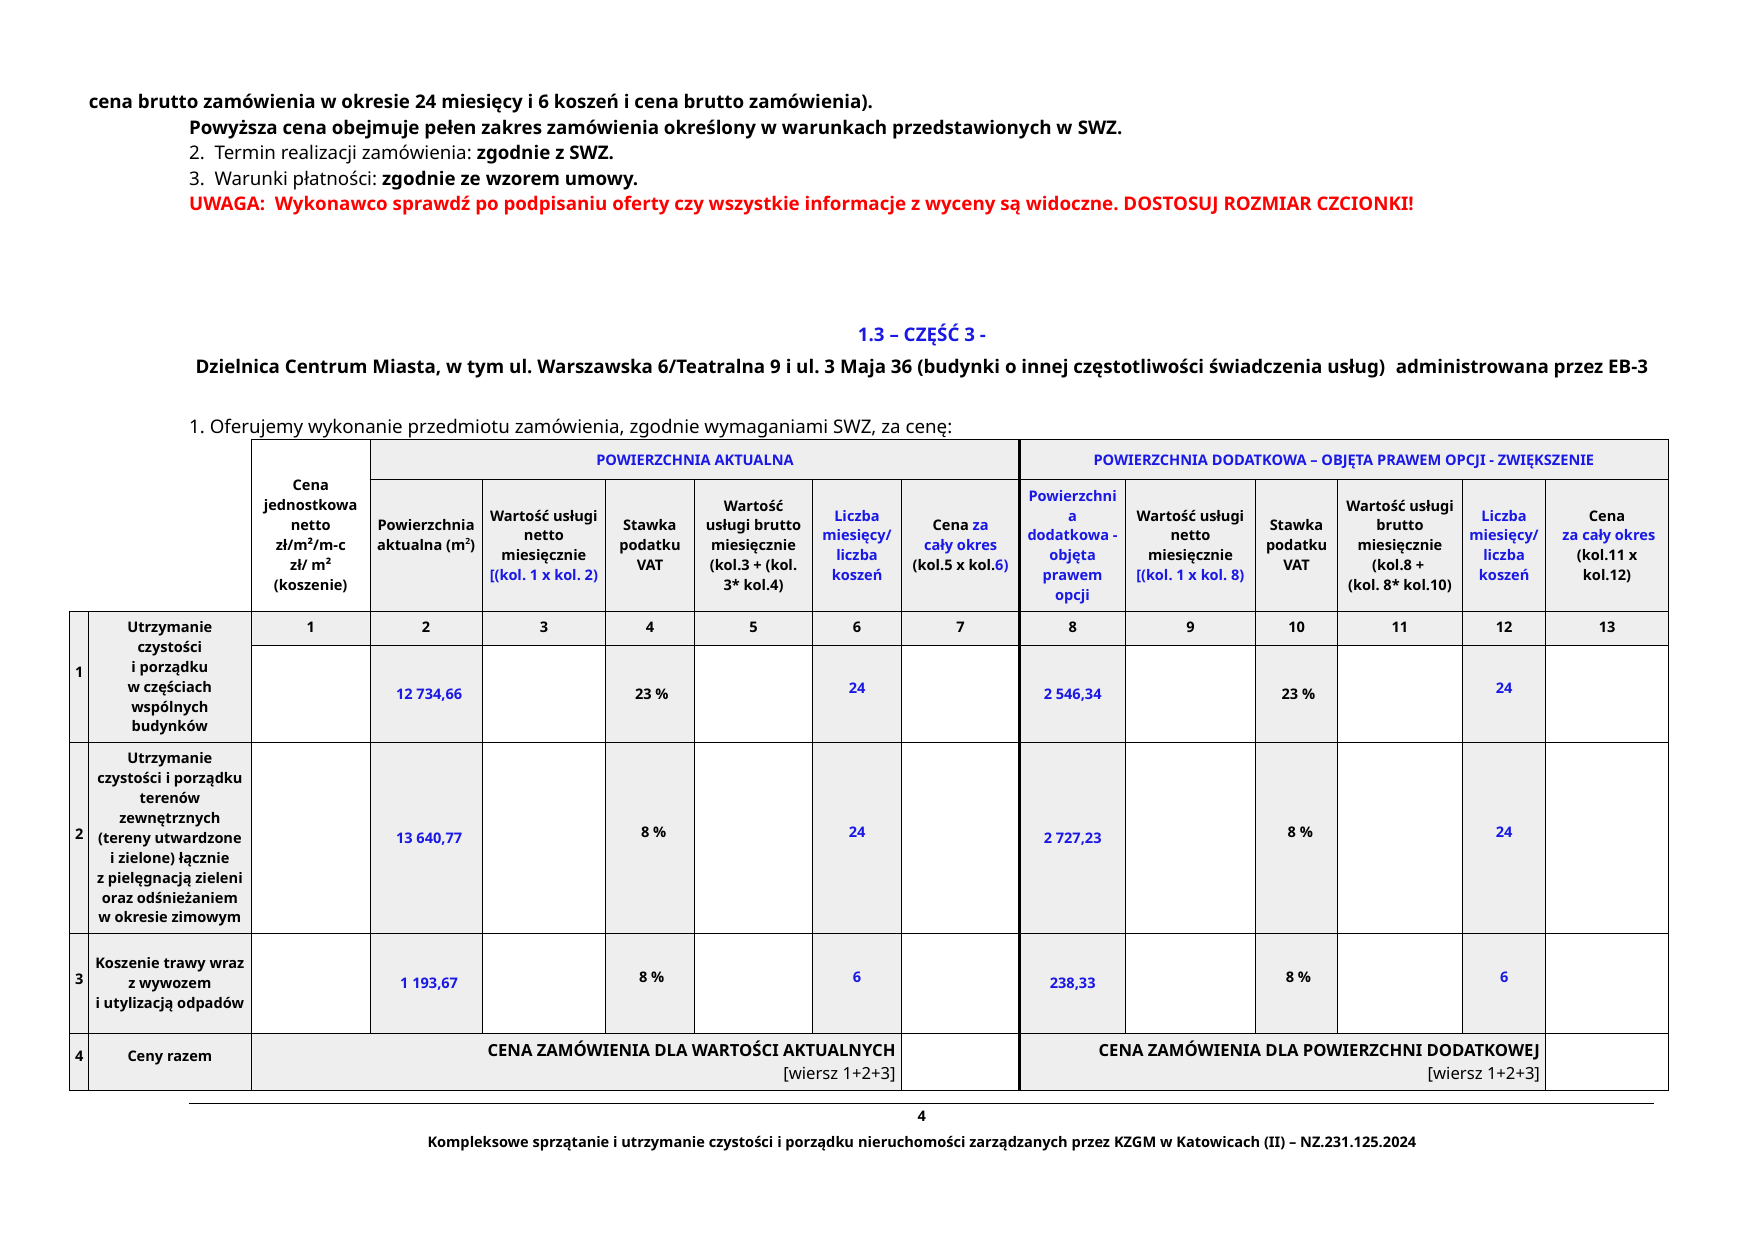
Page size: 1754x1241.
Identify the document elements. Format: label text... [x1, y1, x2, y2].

table_cell Cena za cały okres (kol.5 x kol.6) [902, 480, 1018, 611]
table_cell [1546, 646, 1668, 742]
text Powyższa cena obejmuje pełen zakres zamówienia określony w warunkach przedstawionych w SWZ. [189, 114, 1654, 139]
table_header Cena jednostkowa netto zł/m²/m-c zł/ m² (koszenie) [252, 440, 370, 611]
table_cell 10 [1256, 612, 1337, 645]
table_cell Utrzymanie czystości i porządku terenów zewnętrznych (tereny utwardzone i zielone) łącznie z pielęgnacją zieleni oraz odśnieżaniem w okresie zimowym [89, 743, 251, 933]
table_cell [483, 743, 605, 933]
table_cell 13 [1546, 612, 1668, 645]
table_cell 3 [70, 934, 88, 1033]
table_cell [483, 646, 605, 742]
table_cell Wartość usługi netto miesięcznie [(kol. 1 x kol. 8) [1126, 480, 1255, 611]
table_cell Ceny razem [89, 1034, 251, 1090]
table_cell 13 640,77 [371, 743, 482, 933]
table_cell [252, 646, 370, 742]
table_cell [902, 934, 1018, 1033]
table_cell CENA ZAMÓWIENIA DLA WARTOŚCI AKTUALNYCH [wiersz 1+2+3] [252, 1034, 901, 1090]
table_cell 2 [371, 612, 482, 645]
table_cell Cena za cały okres (kol.11 x kol.12) [1546, 480, 1668, 611]
table_cell Powierzchnia aktualna (m2) [371, 480, 482, 611]
table_cell Wartość usługi netto miesięcznie [(kol. 1 x kol. 2) [483, 480, 605, 611]
table_cell 8 % [1256, 934, 1337, 1033]
table_cell Stawka podatku VAT [606, 480, 694, 611]
table_cell [1338, 934, 1462, 1033]
table_cell Wartość usługi brutto miesięcznie (kol.3 + (kol. 3* kol.4) [695, 480, 812, 611]
table_cell 2 [70, 743, 88, 933]
table_cell [252, 743, 370, 933]
text cena brutto zamówienia w okresie 24 miesięcy i 6 koszeń i cena brutto zamówienia). [88, 88, 1654, 114]
table_cell Koszenie trawy wraz z wywozem i utylizacją odpadów [89, 934, 251, 1033]
table_cell 9 [1126, 612, 1255, 645]
table_cell [1126, 743, 1255, 933]
table_cell [902, 1034, 1018, 1090]
table_cell [1126, 646, 1255, 742]
table_cell 24 [813, 646, 901, 742]
table_cell Liczba miesięcy/ liczba koszeń [1463, 480, 1545, 611]
table_cell [1546, 1034, 1668, 1090]
table_cell 5 [695, 612, 812, 645]
table_cell [483, 934, 605, 1033]
table_header POWIERZCHNIA DODATKOWA – OBJĘTA PRAWEM OPCJI - ZWIĘKSZENIE [1021, 440, 1668, 479]
table_cell [1338, 743, 1462, 933]
table_cell 23 % [606, 646, 694, 742]
table_cell 2 727,23 [1021, 743, 1125, 933]
table_cell [695, 934, 812, 1033]
table_cell 1 [252, 612, 370, 645]
table_cell 6 [813, 612, 901, 645]
table_cell [1126, 934, 1255, 1033]
table_cell [695, 743, 812, 933]
table_cell Powierzchnia dodatkowa - objęta prawem opcji [1021, 480, 1125, 611]
table_cell 8 [1021, 612, 1125, 645]
table_cell 238,33 [1021, 934, 1125, 1033]
table_cell Utrzymanie czystości i porządku w częściach wspólnych budynków [89, 612, 251, 742]
table_cell 11 [1338, 612, 1462, 645]
table_cell 24 [1463, 743, 1545, 933]
table_cell [902, 743, 1018, 933]
table_cell [1546, 934, 1668, 1033]
table_cell 7 [902, 612, 1018, 645]
table_cell 8 % [606, 743, 694, 933]
text UWAGA: Wykonawco sprawdź po podpisaniu oferty czy wszystkie informacje z wyceny są widoczne. DOSTOSUJ ROZMIAR CZCIONKI! [189, 191, 1654, 216]
table_cell 3 [483, 612, 605, 645]
text 1. Oferujemy wykonanie przedmiotu zamówienia, zgodnie wymaganiami SWZ, za cenę: [189, 413, 1654, 439]
table_cell Stawka podatku VAT [1256, 480, 1337, 611]
table_cell [1338, 646, 1462, 742]
table_cell 4 [606, 612, 694, 645]
table_cell 6 [813, 934, 901, 1033]
text 3. Warunki płatności: zgodnie ze wzorem umowy. [189, 165, 1654, 191]
table_cell [69, 479, 251, 611]
table_cell Wartość usługi brutto miesięcznie (kol.8 + (kol. 8* kol.10) [1338, 480, 1462, 611]
text Dzielnica Centrum Miasta, w tym ul. Warszawska 6/Teatralna 9 i ul. 3 Maja 36 (budynki o innej częstotliwości świadczenia usług) administrowana przez EB-3 [189, 353, 1654, 378]
table_cell 1 193,67 [371, 934, 482, 1033]
table_cell Liczba miesięcy/ liczba koszeń [813, 480, 901, 611]
table_cell 4 [70, 1034, 88, 1090]
table_cell 12 [1463, 612, 1545, 645]
table_cell 6 [1463, 934, 1545, 1033]
table_cell CENA ZAMÓWIENIA DLA POWIERZCHNI DODATKOWEJ [wiersz 1+2+3] [1021, 1034, 1545, 1090]
table_cell 2 546,34 [1021, 646, 1125, 742]
table_cell [1546, 743, 1668, 933]
table_header [69, 439, 251, 479]
table_cell 8 % [1256, 743, 1337, 933]
table_header POWIERZCHNIA AKTUALNA [371, 440, 1018, 479]
text 1.3 – część 3 - [189, 321, 1654, 347]
table_cell 1 [70, 612, 88, 742]
text 2. Termin realizacji zamówienia: zgodnie z SWZ. [189, 139, 1654, 165]
table_cell 24 [813, 743, 901, 933]
table_cell 12 734,66 [371, 646, 482, 742]
table_cell [252, 934, 370, 1033]
table_cell 24 [1463, 646, 1545, 742]
table_cell [902, 646, 1018, 742]
table_cell 23 % [1256, 646, 1337, 742]
table_cell [695, 646, 812, 742]
table_cell 8 % [606, 934, 694, 1033]
